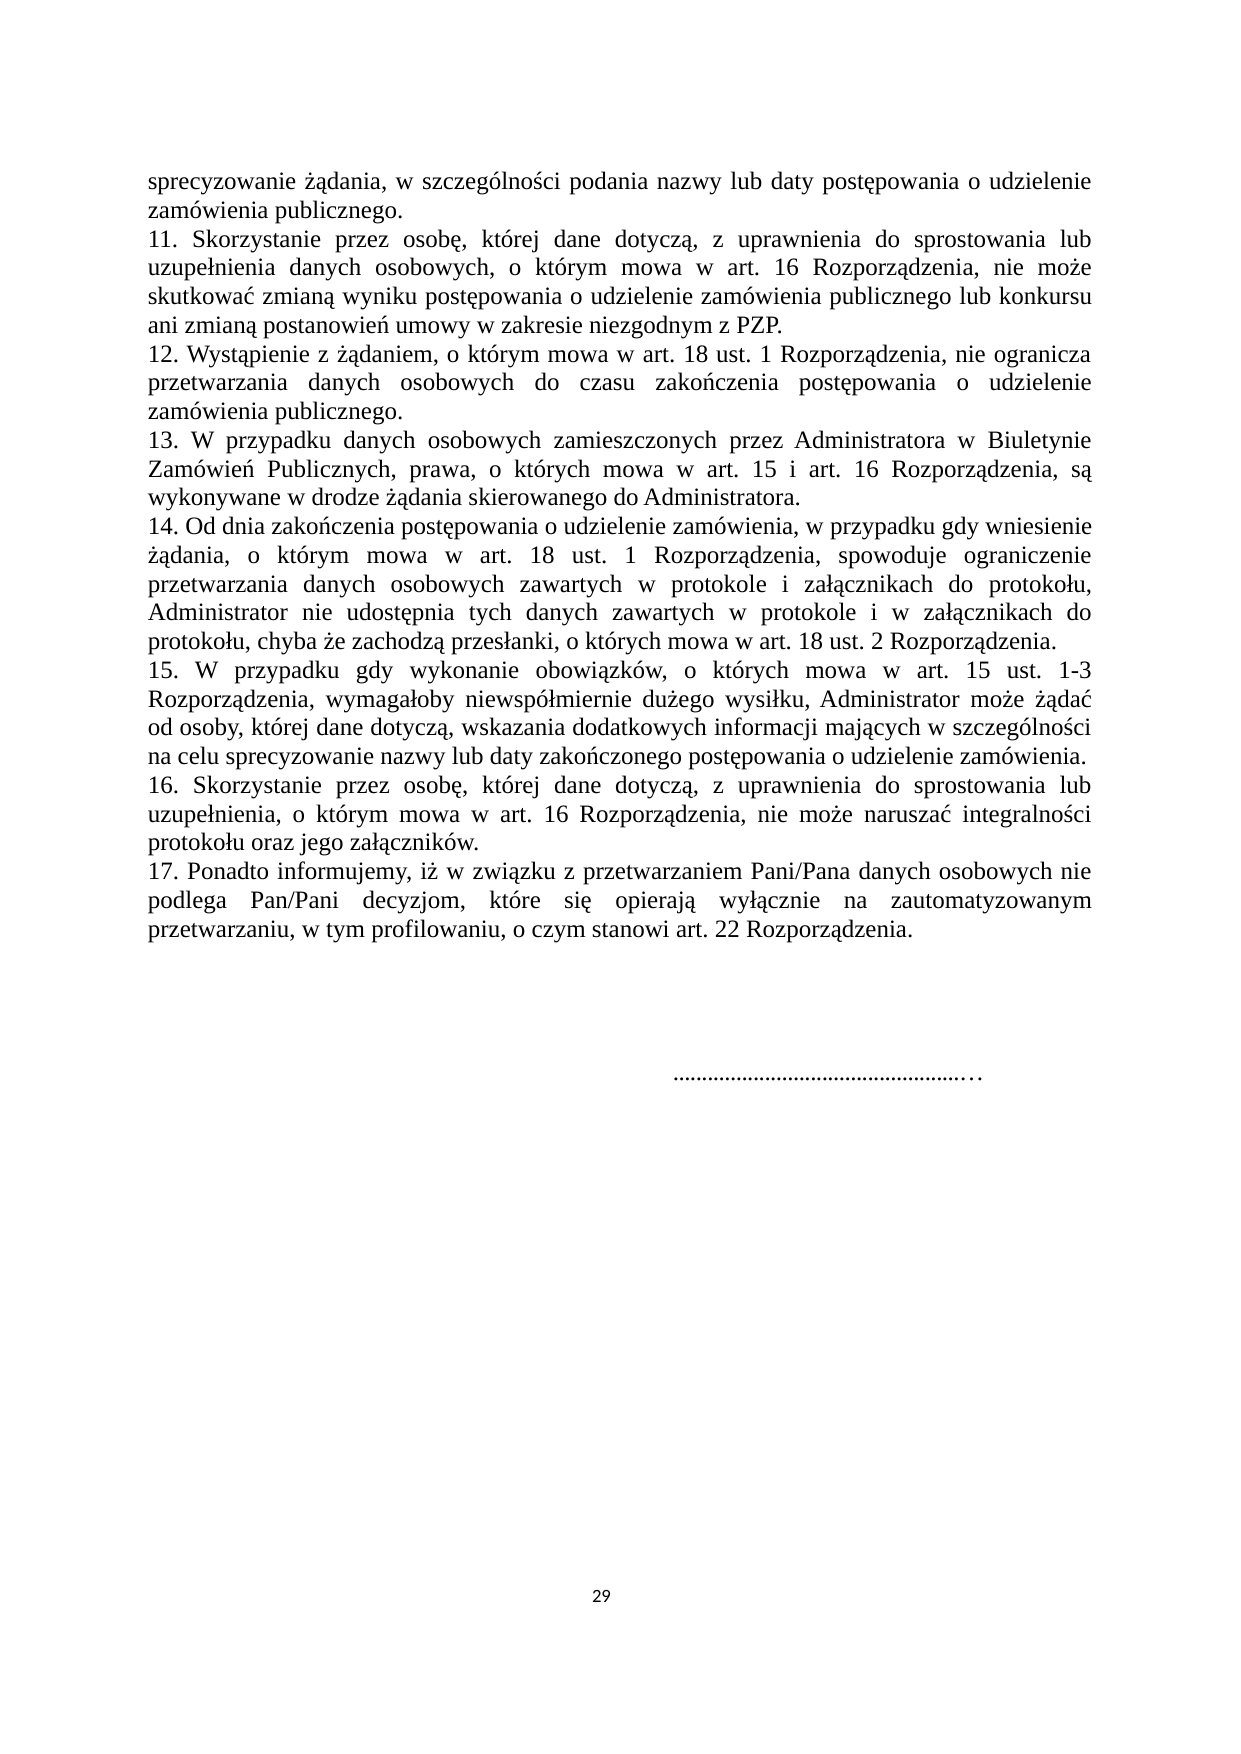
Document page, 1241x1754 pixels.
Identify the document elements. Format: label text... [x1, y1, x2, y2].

text 14. Od dnia zakończenia postępowania o udzielenie zamówienia, w przypadku gdy wniesienie żądania, o którym mowa w art. 18 ust. 1 Rozporządzenia, spowoduje ograniczenie przetwarzania danych osobowych zawartych w protokole i załącznikach do protokołu, Administrator nie udostępnia tych danych zawartych w protokole i w załącznikach do protokołu, chyba że zachodzą przesłanki, o których mowa w art. 18 ust. 2 Rozporządzenia. [148, 511, 1093, 655]
text sprecyzowanie żądania, w szczególności podania nazwy lub daty postępowania o udzielenie zamówienia publicznego. [148, 166, 1093, 224]
text 16. Skorzystanie przez osobę, której dane dotyczą, z uprawnienia do sprostowania lub uzupełnienia, o którym mowa w art. 16 Rozporządzenia, nie może naruszać integralności protokołu oraz jego załączników. [148, 770, 1093, 856]
text ..................................................… [148, 1057, 1093, 1086]
text 12. Wystąpienie z żądaniem, o którym mowa w art. 18 ust. 1 Rozporządzenia, nie ogranicza przetwarzania danych osobowych do czasu zakończenia postępowania o udzielenie zamówienia publicznego. [148, 339, 1093, 425]
text 15. W przypadku gdy wykonanie obowiązków, o których mowa w art. 15 ust. 1-3 Rozporządzenia, wymagałoby niewspółmiernie dużego wysiłku, Administrator może żądać od osoby, której dane dotyczą, wskazania dodatkowych informacji mających w szczególności na celu sprecyzowanie nazwy lub daty zakończonego postępowania o udzielenie zamówienia. [148, 655, 1093, 770]
text 11. Skorzystanie przez osobę, której dane dotyczą, z uprawnienia do sprostowania lub uzupełnienia danych osobowych, o którym mowa w art. 16 Rozporządzenia, nie może skutkować zmianą wyniku postępowania o udzielenie zamówienia publicznego lub konkursu ani zmianą postanowień umowy w zakresie niezgodnym z PZP. [148, 224, 1093, 339]
text 13. W przypadku danych osobowych zamieszczonych przez Administratora w Biuletynie Zamówień Publicznych, prawa, o których mowa w art. 15 i art. 16 Rozporządzenia, są wykonywane w drodze żądania skierowanego do Administratora. [148, 425, 1093, 511]
text 17. Ponadto informujemy, iż w związku z przetwarzaniem Pani/Pana danych osobowych nie podlega Pan/Pani decyzjom, które się opierają wyłącznie na zautomatyzowanym przetwarzaniu, w tym profilowaniu, o czym stanowi art. 22 Rozporządzenia. [148, 856, 1093, 942]
